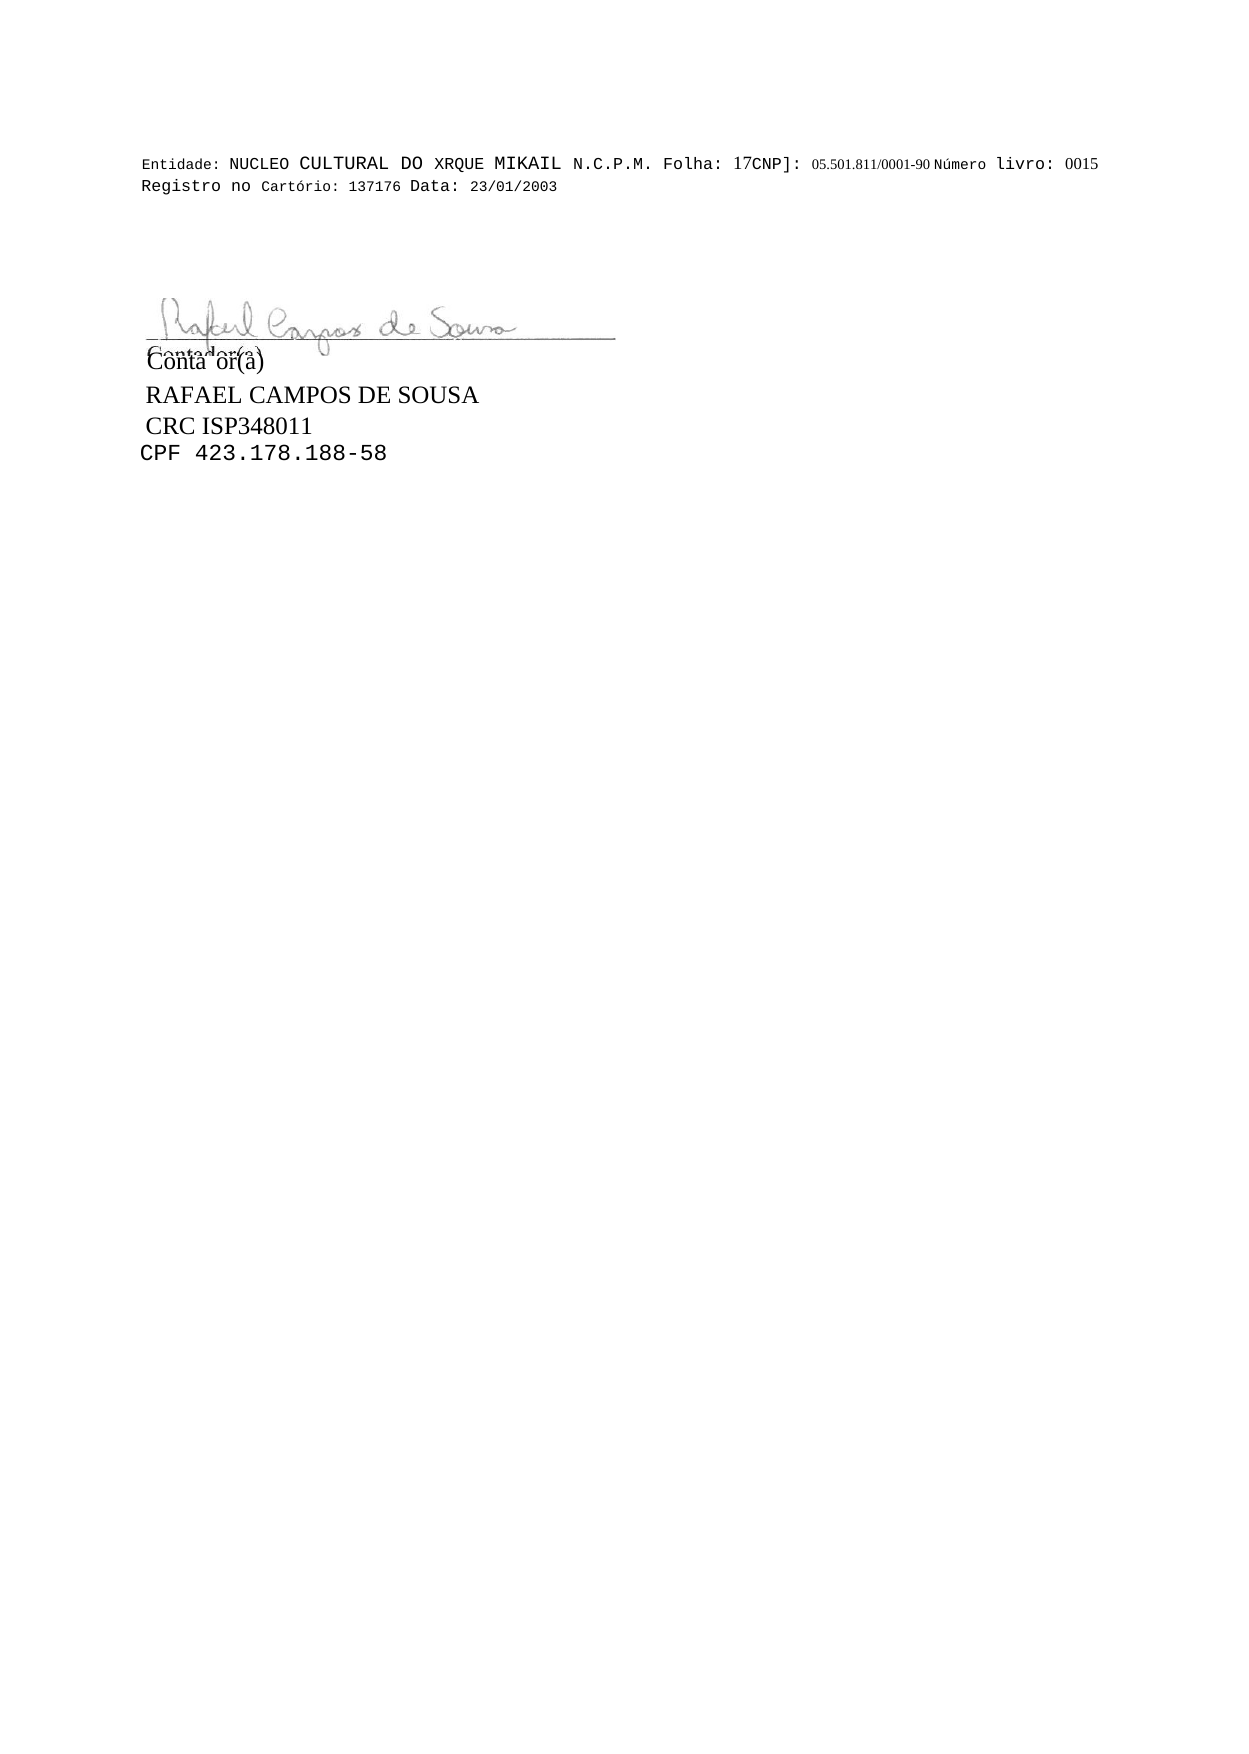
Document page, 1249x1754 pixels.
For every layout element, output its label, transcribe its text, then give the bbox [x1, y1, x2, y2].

text CPF 423.178.188-58 [139, 442, 1108, 468]
text CRC ISP348011 [145, 411, 1107, 440]
text RAFAEL CAMPOS DE SOUSA [145, 380, 1107, 409]
